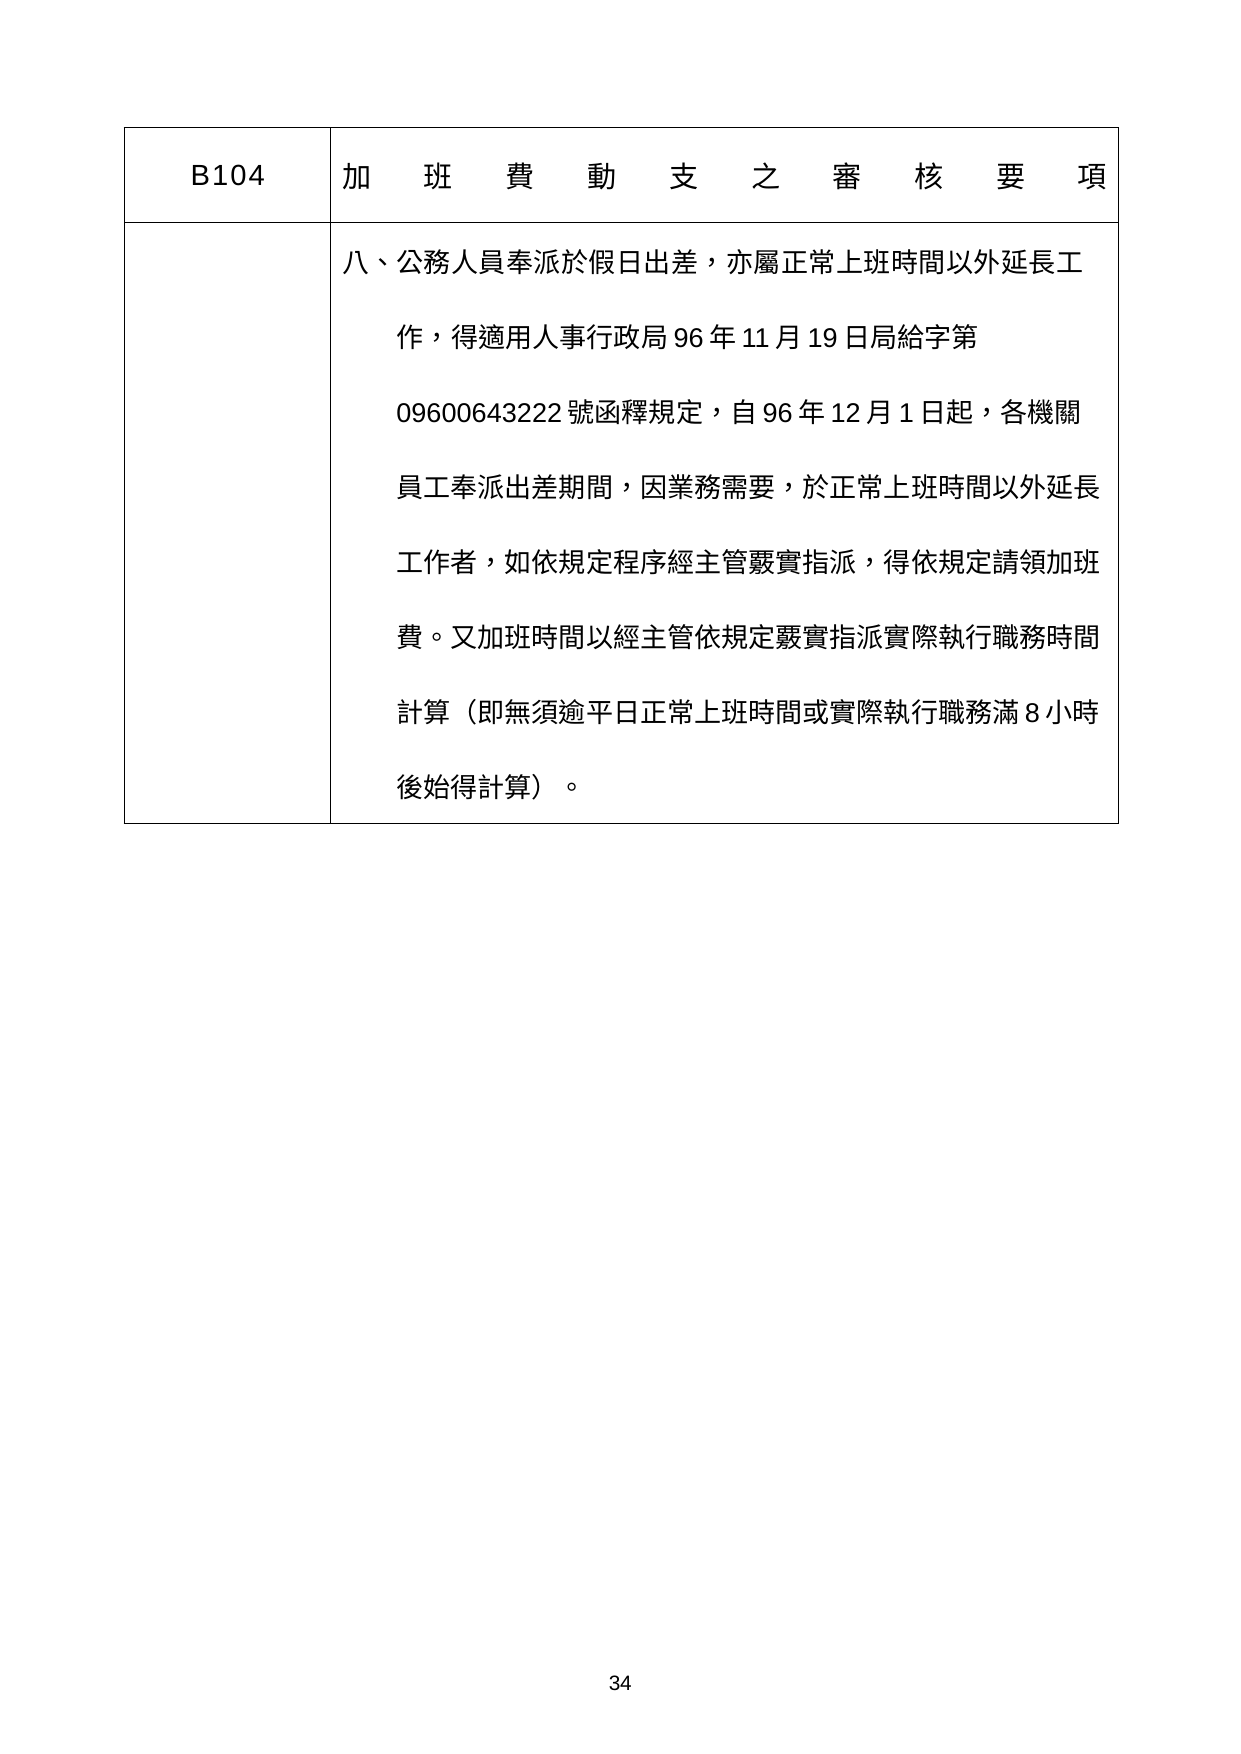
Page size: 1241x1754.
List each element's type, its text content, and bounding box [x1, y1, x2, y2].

table_header B104 [125, 128, 330, 222]
table_cell [125, 223, 330, 823]
table_header 加班費動支之審核要項 [331, 128, 1118, 222]
table_cell 八、公務人員奉派於假日出差，亦屬正常上班時間以外延長工作，得適用人事行政局96年11月19日局給字第09600643222號函釋規定，自96年12月1日起，各機關員工奉派出差期間，因業務需要，於正常上班時間以外延長工作者，如依規定程序經主管覈實指派，得依規定請領加班費。又加班時間以經主管依規定覈實指派實際執行職務時間計算（即無須逾平日正常上班時間或實際執行職務滿8小時後始得計算）。 [331, 223, 1118, 823]
